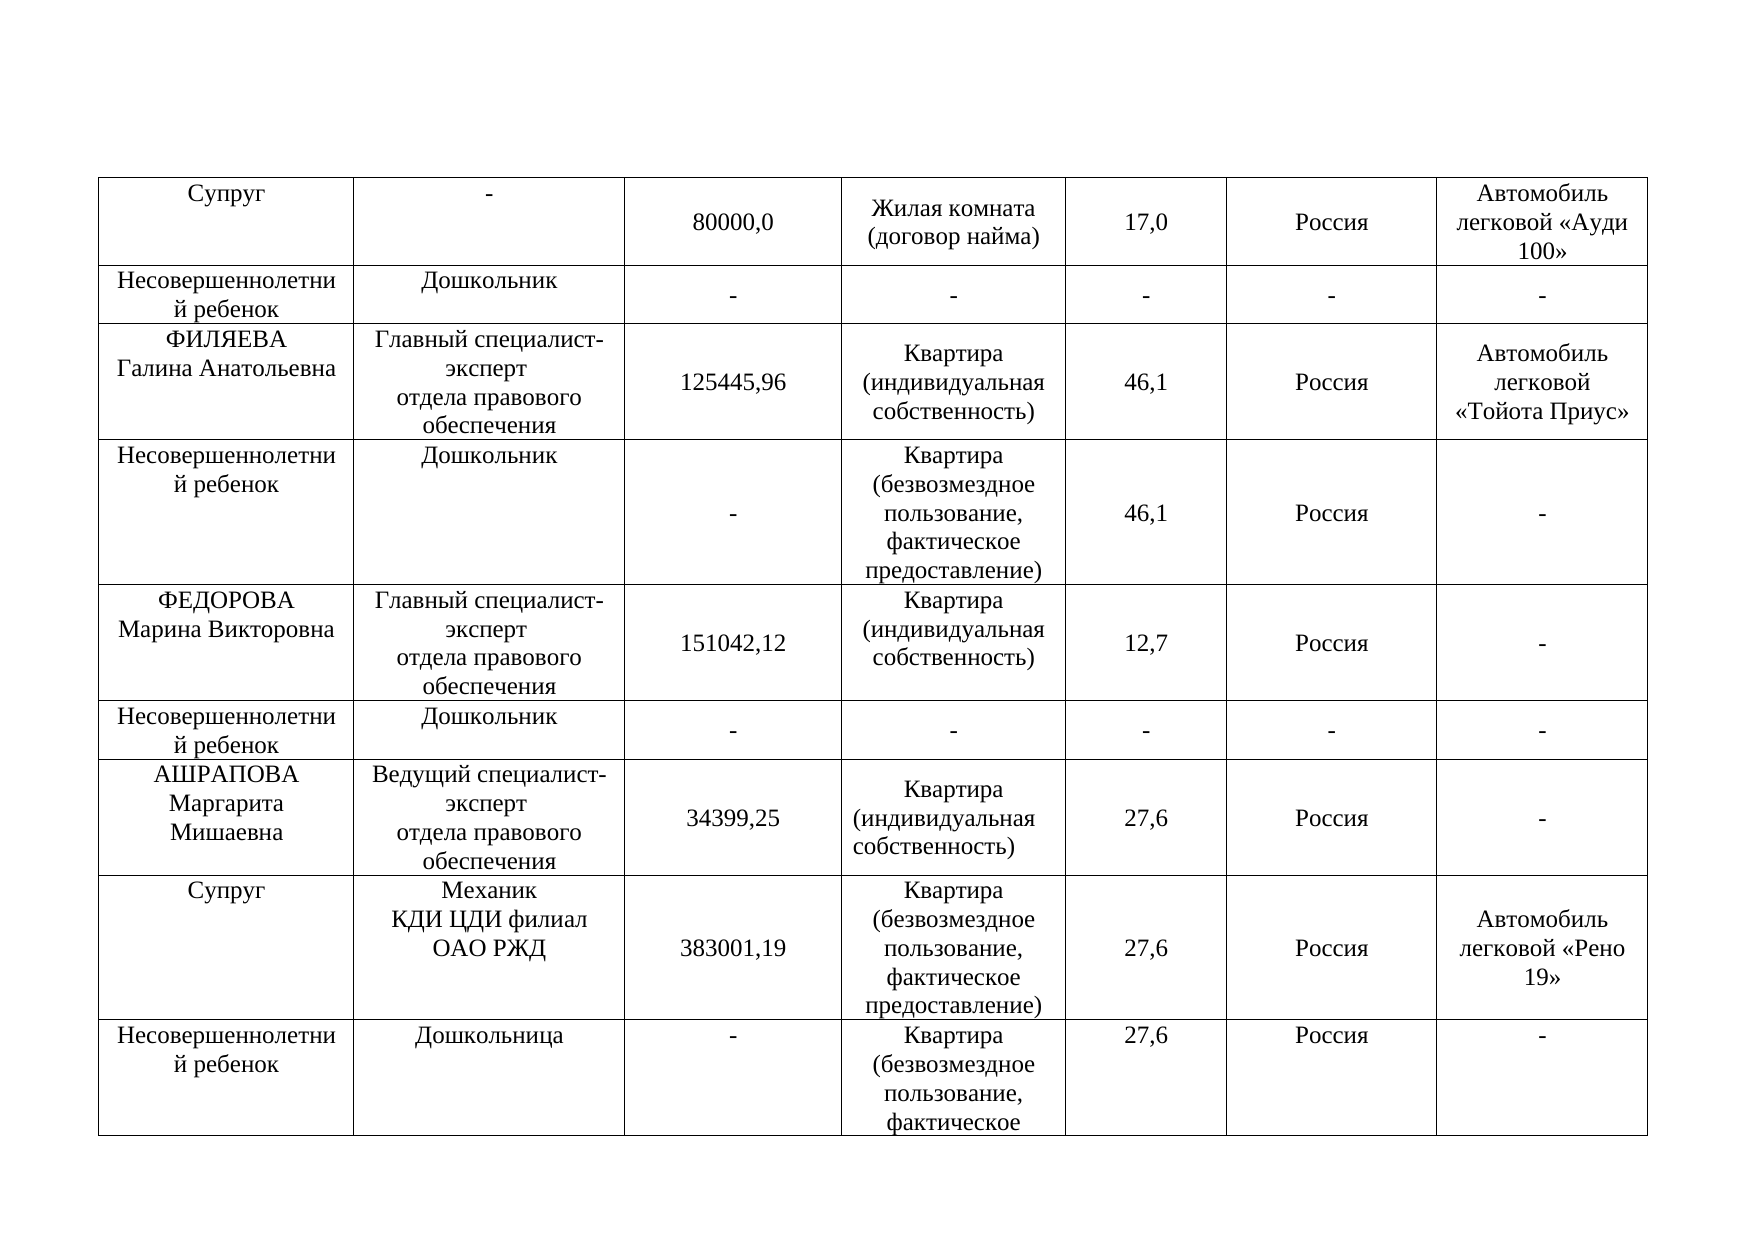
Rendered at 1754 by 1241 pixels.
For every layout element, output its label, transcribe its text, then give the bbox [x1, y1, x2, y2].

table_cell Россия [1227, 760, 1436, 874]
table_cell - [842, 701, 1065, 758]
table_cell Россия [1227, 1020, 1436, 1135]
table_cell Автомобиль легковой «Тойота Приус» [1437, 324, 1647, 439]
table_cell ФИЛЯЕВА Галина Анатольевна [99, 324, 353, 439]
table_cell Россия [1227, 585, 1436, 700]
table_cell - [1066, 266, 1226, 323]
table_cell - [625, 701, 841, 758]
table_cell 27,6 [1066, 760, 1226, 874]
table_cell Несовершеннолетний ребенок [99, 266, 353, 323]
table_cell Механик КДИ ЦДИ филиал ОАО РЖД [354, 876, 624, 1019]
table_cell Дошкольник [354, 701, 624, 758]
table_cell - [625, 440, 841, 584]
table_cell Россия [1227, 178, 1436, 264]
table_cell Автомобиль легковой «Рено 19» [1437, 876, 1647, 1019]
table_cell Жилая комната (договор найма) [842, 178, 1065, 264]
table_cell Супруг [99, 876, 353, 1019]
table_cell 12,7 [1066, 585, 1226, 700]
table_cell 80000,0 [625, 178, 841, 264]
table_cell Квартира (безвозмездное пользование, фактическое [842, 1020, 1065, 1135]
table_cell Несовершеннолетний ребенок [99, 440, 353, 584]
table_cell - [1437, 440, 1647, 584]
table_cell - [842, 266, 1065, 323]
table_cell Россия [1227, 876, 1436, 1019]
table_cell - [1437, 585, 1647, 700]
table_cell - [1437, 266, 1647, 323]
table_cell Россия [1227, 324, 1436, 439]
table_cell АШРАПОВА Маргарита Мишаевна [99, 760, 353, 874]
table_cell ФЕДОРОВА Марина Викторовна [99, 585, 353, 700]
table_cell Квартира (безвозмездное пользование, фактическое предоставление) [842, 876, 1065, 1019]
table_cell 27,6 [1066, 876, 1226, 1019]
table_cell - [1066, 701, 1226, 758]
table_cell 46,1 [1066, 324, 1226, 439]
table_cell - [1227, 701, 1436, 758]
table_cell - [1227, 266, 1436, 323]
table_cell 125445,96 [625, 324, 841, 439]
table_cell - [625, 266, 841, 323]
table_cell Несовершеннолетний ребенок [99, 701, 353, 758]
table_cell 46,1 [1066, 440, 1226, 584]
table_cell Квартира (индивидуальная собственность) [842, 760, 1065, 874]
table_cell Главный специалист-эксперт отдела правового обеспечения [354, 324, 624, 439]
table_cell Супруг [99, 178, 353, 264]
table_cell Квартира (безвозмездное пользование, фактическое предоставление) [842, 440, 1065, 584]
table_cell Дошкольник [354, 440, 624, 584]
table_cell Главный специалист-эксперт отдела правового обеспечения [354, 585, 624, 700]
table_cell 383001,19 [625, 876, 841, 1019]
table_cell Дошкольник [354, 266, 624, 323]
table_cell - [1437, 760, 1647, 874]
table_cell - [1437, 701, 1647, 758]
table_cell Автомобиль легковой «Ауди 100» [1437, 178, 1647, 264]
table_cell Квартира (индивидуальная собственность) [842, 324, 1065, 439]
table_cell Дошкольница [354, 1020, 624, 1135]
table_cell Несовершеннолетний ребенок [99, 1020, 353, 1135]
table_cell - [625, 1020, 841, 1135]
table_cell Ведущий специалист-эксперт отдела правового обеспечения [354, 760, 624, 874]
table_cell - [354, 178, 624, 264]
table_cell 27,6 [1066, 1020, 1226, 1135]
table_cell 151042,12 [625, 585, 841, 700]
table_cell Россия [1227, 440, 1436, 584]
table_cell 17,0 [1066, 178, 1226, 264]
table_cell 34399,25 [625, 760, 841, 874]
table_cell Квартира (индивидуальная собственность) [842, 585, 1065, 700]
table_cell - [1437, 1020, 1647, 1135]
